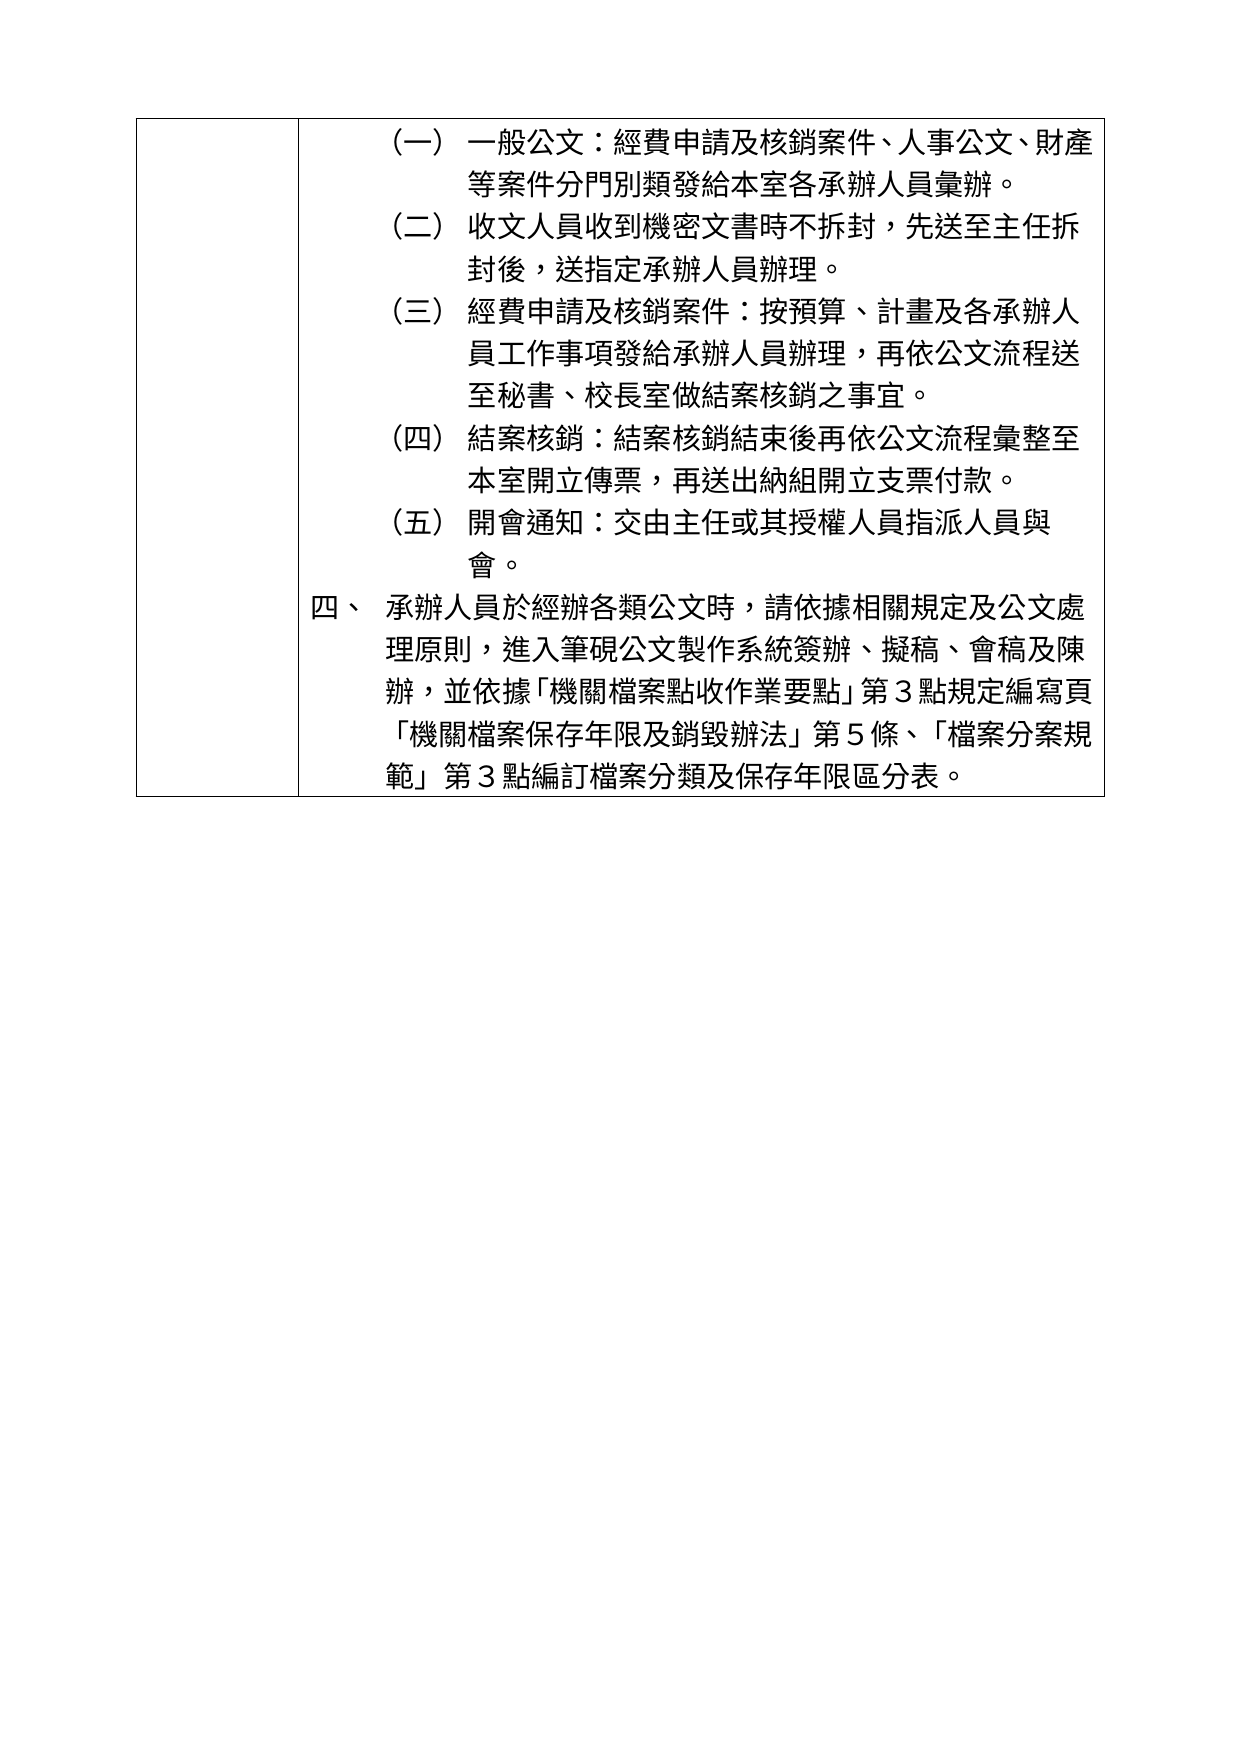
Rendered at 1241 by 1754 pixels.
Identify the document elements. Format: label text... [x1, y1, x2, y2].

table_cell 本室之公文、文書處理，請依下程序辦理： (一) 主計室收文、分文及承辦人員收辦作業流程圖 (二)外來文、校內文、電子公文作業流程圖 本室收發人員應切實管制、登錄公文之處理流程。 本室收文作業流程如下： 一般公文：經費申請及核銷案件、人事公文、財產等案件分門別類發給本室各承辦人員彙辦。 收文人員收到機密文書時不拆封，先送至主任拆封後，送指定承辦人員辦理。 經費申請及核銷案件：按預算、計畫及各承辦人員工作事項發給承辦人員辦理，再依公文流程送至秘書、校長室做結案核銷之事宜。 結案核銷：結案核銷結束後再依公文流程彙整至本室開立傳票，再送出納組開立支票付款。 開會通知：交由主任或其授權人員指派人員與會。 承辦人員於經辦各類公文時，請依據相關規定及公文處理原則，進入筆硯公文製作系統簽辦、擬稿、會稿及陳辦，並依據「機關檔案點收作業要點」第３點規定編寫頁「機關檔案保存年限及銷毀辦法」第５條、「檔案分案規範」第３點編訂檔案分類及保存年限區分表。 [299, 119, 1104, 796]
table_cell [137, 119, 298, 796]
